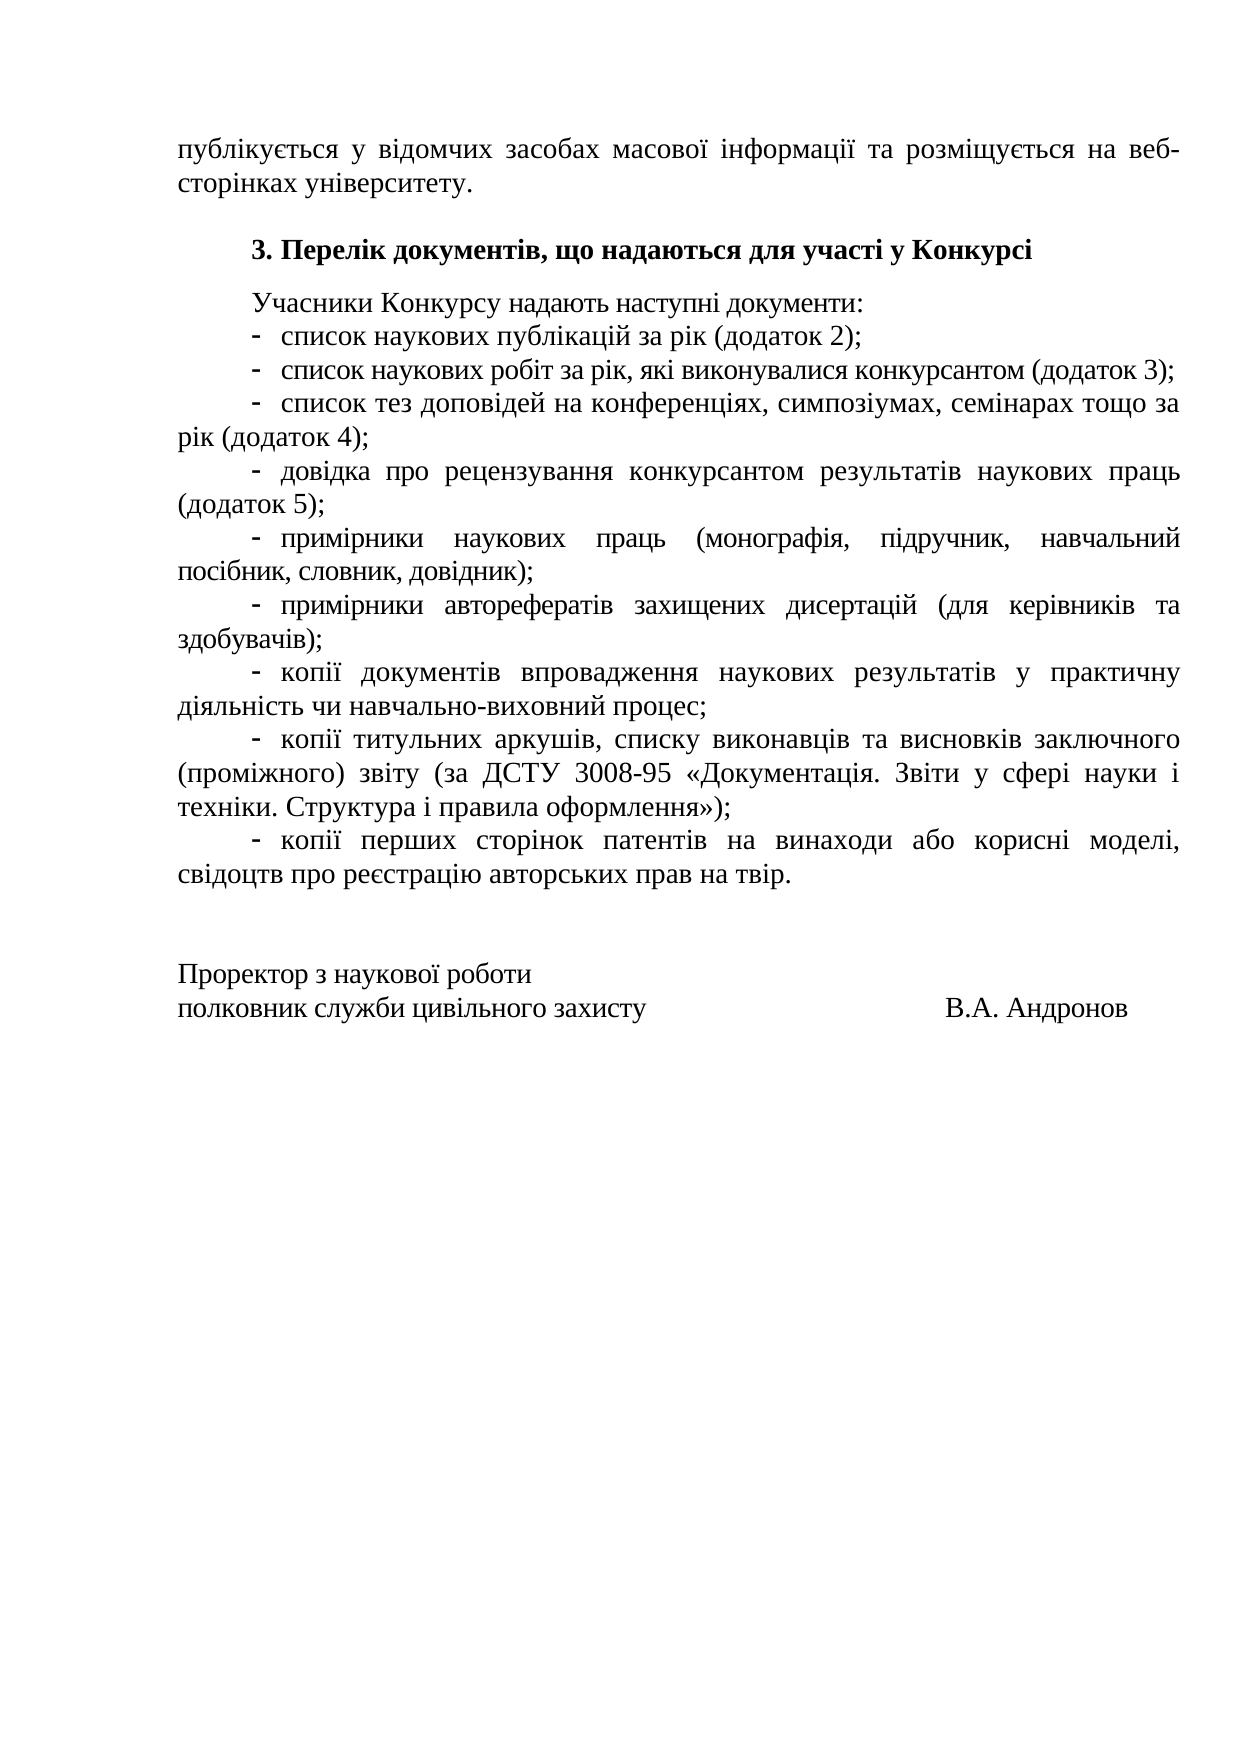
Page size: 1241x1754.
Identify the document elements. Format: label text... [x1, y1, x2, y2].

list список тез доповідей на конференціях, симпозіумах, семінарах тощо за рік (додаток 4); [177, 386, 1181, 453]
text Проректор з наукової роботи [177, 956, 1181, 990]
text Учасники Конкурсу надають наступні документи: [177, 285, 1181, 318]
list копії документів впровадження наукових результатів у практичну діяльність чи навчально-виховний процес; [177, 654, 1181, 721]
list публікується у відомчих засобах масової інформації та розміщується на веб-сторінках університету. [177, 131, 1181, 198]
list копії перших сторінок патентів на винаходи або корисні моделі, свідоцтв про реєстрацію авторських прав на твір. [177, 822, 1181, 889]
list примірники авторефератів захищених дисертацій (для керівників та здобувачів); [177, 587, 1181, 654]
text полковник служби цивільного захисту В.А. Андронов [177, 990, 1181, 1023]
list Перелік документів, що надаються для участі у Конкурсі [177, 232, 1181, 266]
list примірники наукових праць (монографія, підручник, навчальний посібник, словник, довідник); [177, 520, 1181, 587]
list список наукових робіт за рік, які виконувалися конкурсантом (додаток 3); [177, 352, 1181, 386]
list список наукових публікацій за рік (додаток 2); [177, 318, 1181, 352]
list копії титульних аркушів, списку виконавців та висновків заключного (проміжного) звіту (за ДСТУ 3008-95 «Документація. Звіти у сфері науки і техніки. Структура і правила оформлення»); [177, 721, 1181, 822]
list довідка про рецензування конкурсантом результатів наукових праць (додаток 5); [177, 453, 1181, 520]
